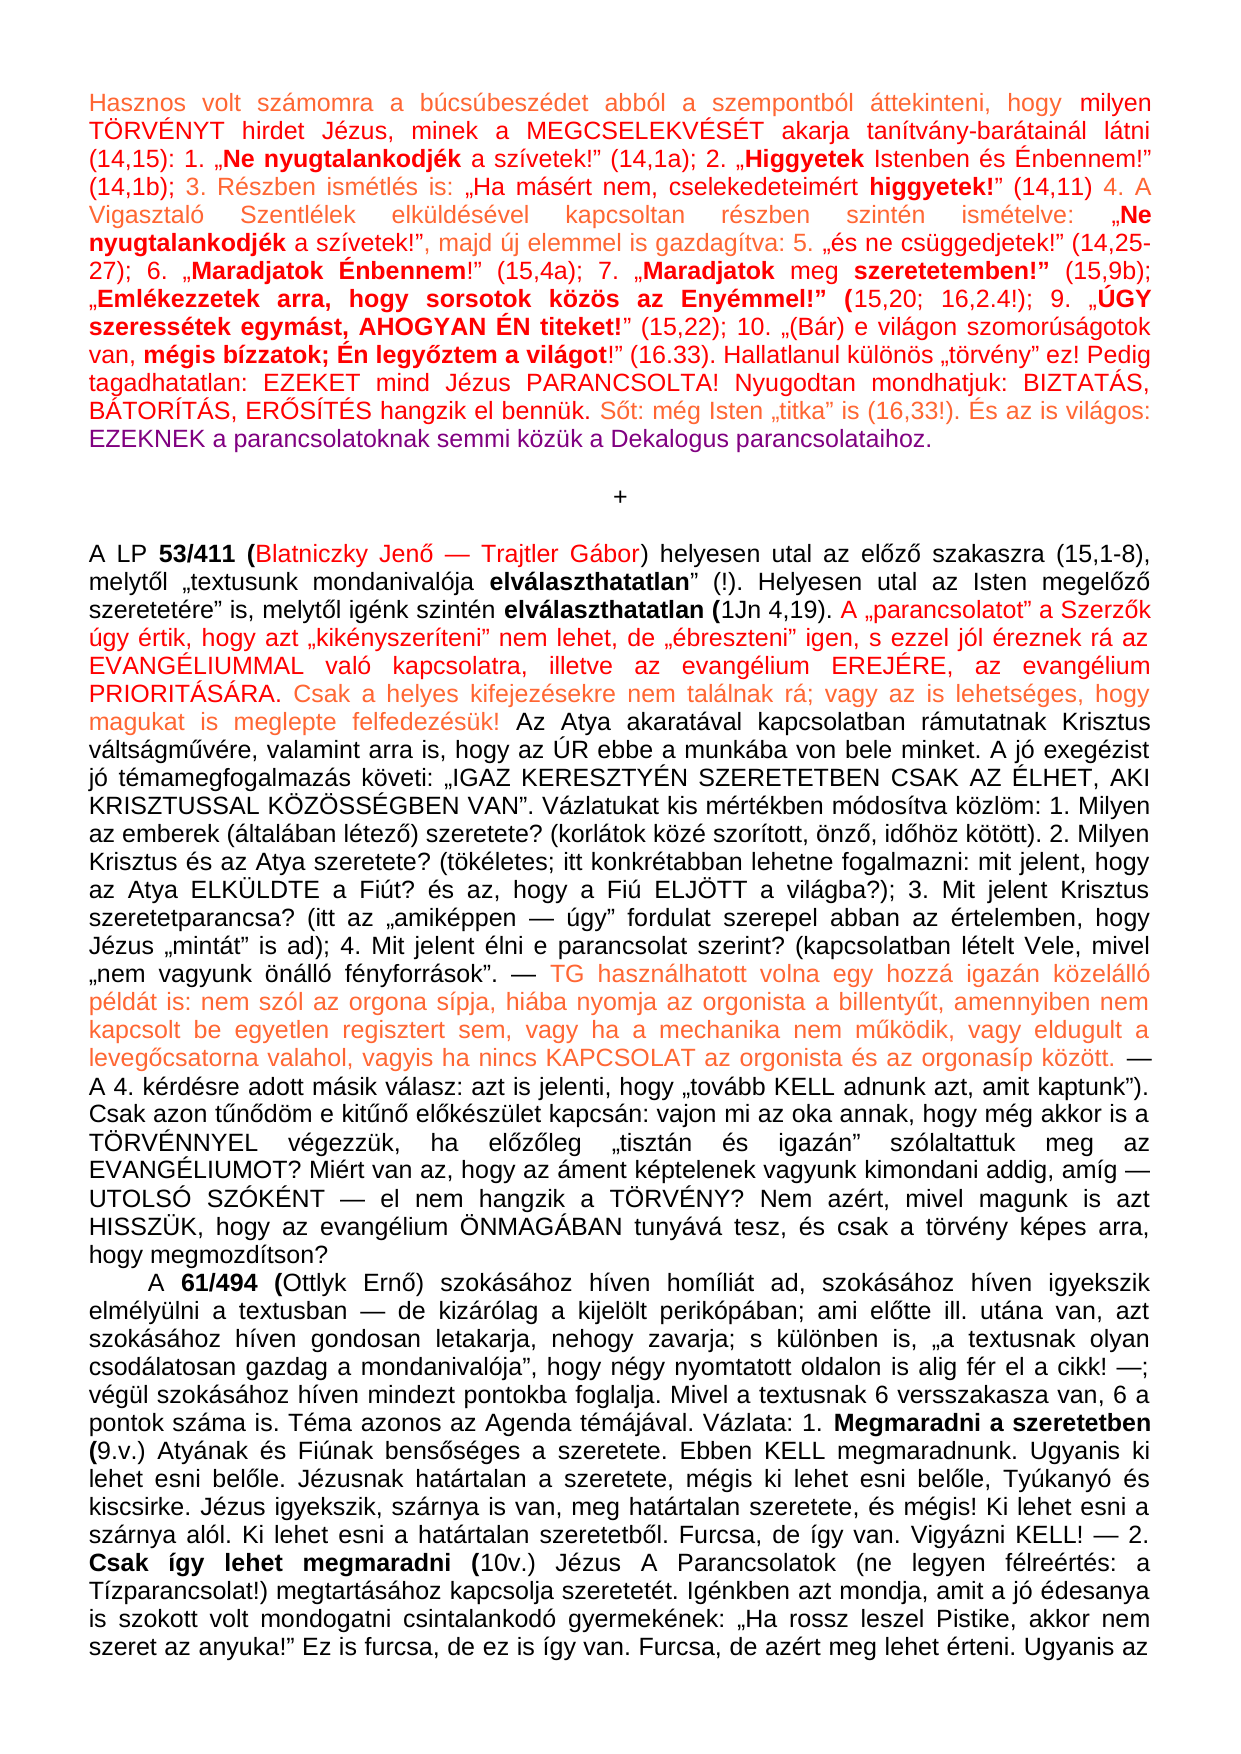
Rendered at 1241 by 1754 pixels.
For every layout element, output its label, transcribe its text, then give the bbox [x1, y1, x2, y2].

text + [88, 482, 1152, 510]
text A 61/494 (Ottlyk Ernő) szokásához híven homíliát ad, szokásához híven igyekszik elmélyülni a textusban ― de kizárólag a kijelölt perikópában; ami előtte ill. utána van, azt szokásához híven gondosan letakarja, nehogy zavarja; s különben is, „a textusnak olyan csodálatosan gazdag a mondanivalója”, hogy négy nyomtatott oldalon is alig fér el a cikk! ―; végül szokásához híven mindezt pontokba foglalja. Mivel a textusnak 6 versszakasza van, 6 a pontok száma is. Téma azonos az Agenda témájával. Vázlata: 1. Megmaradni a szeretetben (9.v.) Atyának és Fiúnak bensőséges a szeretete. Ebben KELL megmaradnunk. Ugyanis ki lehet esni belőle. Jézusnak határtalan a szeretete, mégis ki lehet esni belőle, Tyúkanyó és kiscsirke. Jézus igyekszik, szárnya is van, meg határtalan szeretete, és mégis! Ki lehet esni a szárnya alól. Ki lehet esni a határtalan szeretetből. Furcsa, de így van. Vigyázni KELL! ― 2. Csak így lehet megmaradni (10v.) Jézus A Parancsolatok (ne legyen félreértés: a Tízparancsolat!) megtartásához kapcsolja szeretetét. Igénkben azt mondja, amit a jó édesanya is szokott volt mondogatni csintalankodó gyermekének: „Ha rossz leszel Pistike, akkor nem szeret az anyuka!” Ez is furcsa, de ez is így van. Furcsa, de azért meg lehet érteni. Ugyanis az [88, 1268, 1152, 1661]
text Hasznos volt számomra a búcsúbeszédet abból a szempontból áttekinteni, hogy milyen TÖRVÉNYT hirdet Jézus, minek a MEGCSELEKVÉSÉT akarja tanítvány-barátainál látni (14,15): 1. „Ne nyugtalankodjék a szívetek!” (14,1a); 2. „Higgyetek Istenben és Énbennem!” (14,1b); 3. Részben ismétlés is: „Ha másért nem, cselekedeteimért higgyetek!” (14,11) 4. A Vigasztaló Szentlélek elküldésével kapcsoltan részben szintén ismételve: „Ne nyugtalankodjék a szívetek!”, majd új elemmel is gazdagítva: 5. „és ne csüggedjetek!” (14,25-27); 6. „Maradjatok Énbennem!” (15,4a); 7. „Maradjatok meg szeretetemben!” (15,9b); „Emlékezzetek arra, hogy sorsotok közös az Enyémmel!” (15,20; 16,2.4!); 9. „ÚGY szeressétek egymást, AHOGYAN ÉN titeket!” (15,22); 10. „(Bár) e világon szomorúságotok van, mégis bízzatok; Én legyőztem a világot!” (16.33). Hallatlanul különös „törvény” ez! Pedig tagadhatatlan: EZEKET mind Jézus PARANCSOLTA! Nyugodtan mondhatjuk: BIZTATÁS, BÁTORÍTÁS, ERŐSÍTÉS hangzik el bennük. Sőt: még Isten „titka” is (16,33!). És az is világos: EZEKNEK a parancsolatoknak semmi közük a Dekalogus parancsolataihoz. [88, 88, 1152, 453]
text A LP 53/411 (Blatniczky Jenő ― Trajtler Gábor) helyesen utal az előző szakaszra (15,1-8), melytől „textusunk mondanivalója elválaszthatatlan” (!). Helyesen utal az Isten megelőző szeretetére” is, melytől igénk szintén elválaszthatatlan (1Jn 4,19). A „parancsolatot” a Szerzők úgy értik, hogy azt „kikényszeríteni” nem lehet, de „ébreszteni” igen, s ezzel jól éreznek rá az EVANGÉLIUMMAL való kapcsolatra, illetve az evangélium EREJÉRE, az evangélium PRIORITÁSÁRA. Csak a helyes kifejezésekre nem találnak rá; vagy az is lehetséges, hogy magukat is meglepte felfedezésük! Az Atya akaratával kapcsolatban rámutatnak Krisztus váltságművére, valamint arra is, hogy az ÚR ebbe a munkába von bele minket. A jó exegézist jó témamegfogalmazás követi: „IGAZ KERESZTYÉN SZERETETBEN CSAK AZ ÉLHET, AKI KRISZTUSSAL KÖZÖSSÉGBEN VAN”. Vázlatukat kis mértékben módosítva közlöm: 1. Milyen az emberek (általában létező) szeretete? (korlátok közé szorított, önző, időhöz kötött). 2. Milyen Krisztus és az Atya szeretete? (tökéletes; itt konkrétabban lehetne fogalmazni: mit jelent, hogy az Atya ELKÜLDTE a Fiút? és az, hogy a Fiú ELJÖTT a világba?); 3. Mit jelent Krisztus szeretetparancsa? (itt az „amiképpen ― úgy” fordulat szerepel abban az értelemben, hogy Jézus „mintát” is ad); 4. Mit jelent élni e parancsolat szerint? (kapcsolatban lételt Vele, mivel „nem vagyunk önálló fényforrások”. ― TG használhatott volna egy hozzá igazán közelálló példát is: nem szól az orgona sípja, hiába nyomja az orgonista a billentyűt, amennyiben nem kapcsolt be egyetlen regisztert sem, vagy ha a mechanika nem működik, vagy eldugult a levegőcsatorna valahol, vagyis ha nincs KAPCSOLAT az orgonista és az orgonasíp között. ― A 4. kérdésre adott másik válasz: azt is jelenti, hogy „tovább KELL adnunk azt, amit kaptunk”). Csak azon tűnődöm e kitűnő előkészület kapcsán: vajon mi az oka annak, hogy még akkor is a TÖRVÉNNYEL végezzük, ha előzőleg „tisztán és igazán” szólaltattuk meg az EVANGÉLIUMOT? Miért van az, hogy az áment képtelenek vagyunk kimondani addig, amíg ― UTOLSÓ SZÓKÉNT ― el nem hangzik a TÖRVÉNY? Nem azért, mivel magunk is azt HISSZÜK, hogy az evangélium ÖNMAGÁBAN tunyává tesz, és csak a törvény képes arra, hogy megmozdítson? [88, 540, 1152, 1268]
